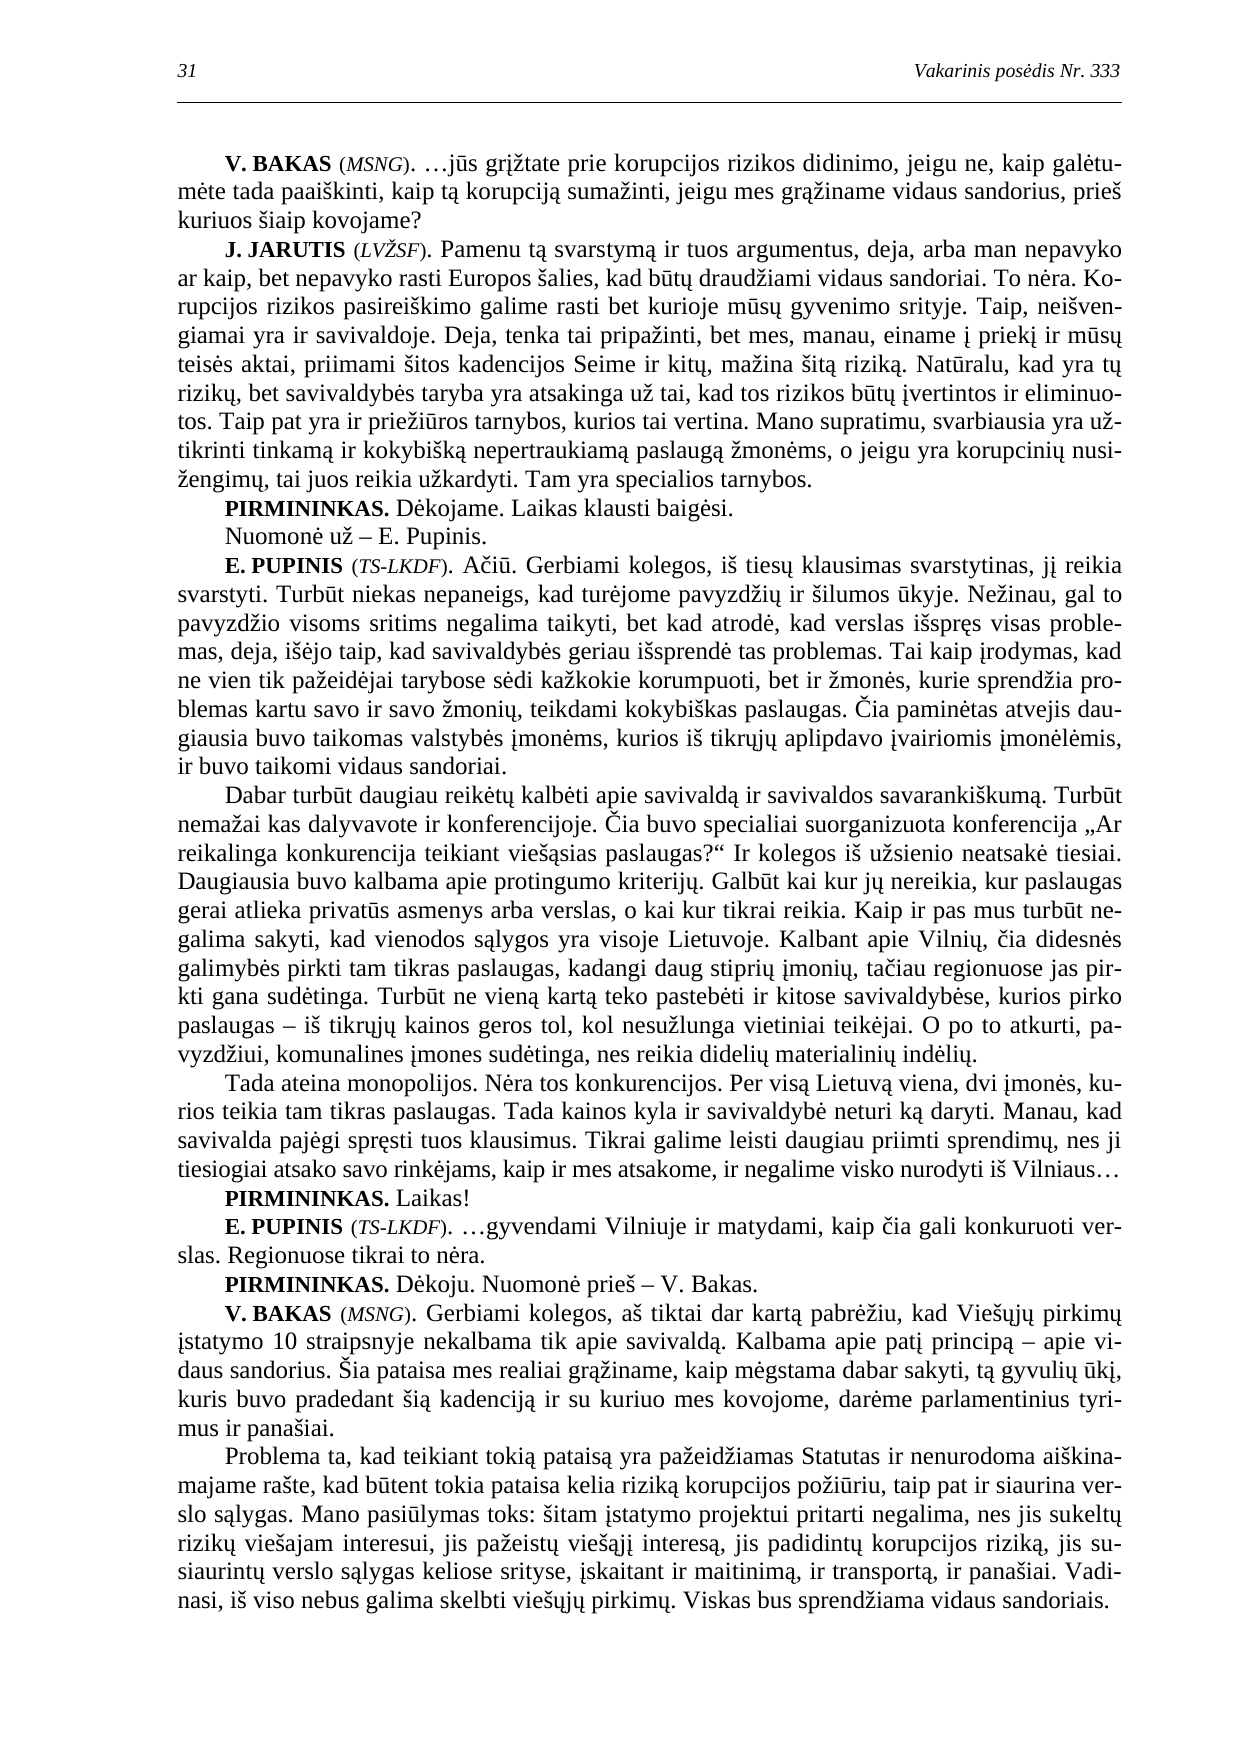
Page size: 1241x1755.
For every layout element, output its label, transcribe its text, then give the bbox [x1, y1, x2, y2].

text V. BAKAS (MSNG). Ger­bia­mi ko­le­gos, aš tik­tai dar kar­tą pa­brė­žiu, kad Vie­šų­jų pir­ki­mų įsta­ty­mo 10 straips­ny­je ne­kal­ba­ma tik apie sa­vi­val­dą. Kal­ba­ma apie pa­tį prin­ci­pą – apie vi­daus san­do­rius. Šia pa­tai­sa mes re­a­liai grą­ži­na­me, kaip mėgs­ta­ma da­bar sa­ky­ti, tą gy­vu­lių ūkį, ku­ris bu­vo pra­de­dant šią ka­den­ci­ją ir su ku­riuo mes ko­vo­jo­me, da­rė­me par­la­men­ti­nius ty­ri­mus ir pa­na­šiai. [177, 1298, 1122, 1441]
text Ta­da at­ei­na mo­no­po­li­jos. Nė­ra tos kon­ku­ren­ci­jos. Per vi­są Lie­tu­vą vie­na, dvi įmo­nės, ku­rios tei­kia tam tik­ras pa­slau­gas. Ta­da kai­nos ky­la ir sa­vi­val­dy­bė ne­tu­ri ką da­ry­ti. Ma­nau, kad sa­vi­val­da pa­jė­gi spręs­ti tuos klau­si­mus. Tik­rai ga­li­me leis­ti dau­giau pri­im­ti spren­di­mų, nes ji tie­sio­giai at­sa­ko sa­vo rin­kė­jams, kaip ir mes at­sa­ko­me, ir ne­ga­li­me vis­ko nu­ro­dy­ti iš Vil­niaus… [177, 1068, 1122, 1183]
text Nuo­mo­nė už – E. Pu­pi­nis. [177, 521, 1122, 550]
text Da­bar tur­būt dau­giau rei­kė­tų kal­bė­ti apie sa­vi­val­dą ir sa­vi­val­dos sa­va­ran­kiš­ku­mą. Tur­būt ne­ma­žai kas da­ly­va­vo­te ir kon­fe­ren­ci­jo­je. Čia bu­vo spe­cia­liai suor­ga­ni­zuo­ta kon­fe­ren­ci­ja „Ar rei­ka­lin­ga kon­ku­ren­ci­ja tei­kiant vie­šą­sias pa­slau­gas?“ Ir ko­le­gos iš už­sie­nio ne­at­sa­kė tie­siai. Dau­giau­sia bu­vo kal­ba­ma apie pro­tin­gu­mo kri­te­ri­jų. Gal­būt kai kur jų ne­rei­kia, kur pa­slau­gas ge­rai at­lie­ka pri­va­tūs as­me­nys ar­ba ver­slas, o kai kur tik­rai rei­kia. Kaip ir pas mus tur­būt ne­ga­li­ma sa­ky­ti, kad vie­no­dos są­ly­gos yra vi­so­je Lie­tu­vo­je. Kal­bant apie Vil­nių, čia di­des­nės ga­li­my­bės pirk­ti tam tik­ras pa­slau­gas, ka­dan­gi daug stip­rių įmo­nių, ta­čiau re­gio­nuo­se jas pir­kti ga­na su­dė­tin­ga. Tur­būt ne vie­ną kar­tą te­ko pa­ste­bė­ti ir ki­to­se sa­vi­val­dy­bė­se, ku­rios pir­ko pa­slau­gas – iš tik­rų­jų kai­nos ge­ros tol, kol ne­suž­lun­ga vie­ti­niai tei­kė­jai. O po to at­kur­ti, pa­vyz­džiui, ko­mu­na­li­nes įmo­nes su­dė­tin­ga, nes rei­kia di­de­lių ma­te­ria­li­nių in­dė­lių. [177, 780, 1122, 1068]
text PIRMININKAS. Dė­ko­ju. Nuo­mo­nė prieš – V. Ba­kas. [177, 1269, 1122, 1298]
text J. JARUTIS (LVŽSF). Pa­me­nu tą svars­ty­mą ir tuos ar­gu­men­tus, de­ja, ar­ba man ne­pa­vy­ko ar kaip, bet ne­pa­vy­ko ras­ti Eu­ro­pos ša­lies, kad bū­tų drau­džia­mi vi­daus san­do­riai. To nė­ra. Ko­rup­ci­jos ri­zi­kos pa­si­reiš­ki­mo ga­li­me ras­ti bet ku­rio­je mū­sų gy­ve­ni­mo sri­ty­je. Taip, ne­iš­ven­gia­mai yra ir sa­vi­val­do­je. De­ja, ten­ka tai pri­pa­žin­ti, bet mes, ma­nau, ei­na­me į prie­kį ir mū­sų tei­sės ak­tai, pri­ima­mi ši­tos ka­den­ci­jos Sei­me ir ki­tų, ma­ži­na ši­tą ri­zi­ką. Na­tū­ra­lu, kad yra tų ri­zi­kų, bet sa­vi­val­dy­bės ta­ry­ba yra at­sa­kin­ga už tai, kad tos ri­zi­kos bū­tų įver­tin­tos ir eli­mi­nuo­tos. Taip pat yra ir prie­žiū­ros tar­ny­bos, ku­rios tai ver­ti­na. Ma­no su­pra­ti­mu, svar­biau­sia yra už­tik­rin­ti tin­ka­mą ir ko­ky­biš­ką ne­per­trau­kia­mą pa­slau­gą žmo­nėms, o jei­gu yra ko­rup­ci­nių nu­si­žen­gi­mų, tai juos rei­kia už­kar­dy­ti. Tam yra spe­cia­lios tar­ny­bos. [177, 234, 1122, 493]
text E. PUPINIS (TS-LKDF). …gy­ven­da­mi Vil­niu­je ir ma­ty­da­mi, kaip čia ga­li kon­ku­ruo­ti ver­slas. Re­gio­nuo­se tik­rai to nė­ra. [177, 1211, 1122, 1269]
text PIRMININKAS. Dė­ko­ja­me. Lai­kas klaus­ti bai­gė­si. [177, 493, 1122, 521]
text PIRMININKAS. Lai­kas! [177, 1183, 1122, 1211]
text E. PUPINIS (TS-LKDF). Ačiū. Ger­bia­mi ko­le­gos, iš tie­sų klau­si­mas svars­ty­ti­nas, jį rei­kia svars­ty­ti. Tur­būt nie­kas ne­pa­neigs, kad tu­rė­jo­me pa­vyz­džių ir ši­lu­mos ūky­je. Ne­ži­nau, gal to pa­vyz­džio vi­soms sri­tims ne­ga­li­ma tai­ky­ti, bet kad at­ro­dė, kad ver­slas iš­spręs vi­sas pro­ble­mas, de­ja, iš­ėjo taip, kad sa­vi­val­dy­bės ge­riau iš­spren­dė tas pro­ble­mas. Tai kaip įro­dy­mas, kad ne vien tik pa­žei­dė­jai ta­ry­bo­se sė­di kaž­ko­kie ko­rum­puo­ti, bet ir žmo­nės, ku­rie spren­džia pro­ble­mas kar­tu sa­vo ir sa­vo žmo­nių, teik­da­mi ko­ky­biš­kas pa­slau­gas. Čia pa­mi­nė­tas at­ve­jis dau­giau­sia bu­vo tai­ko­mas vals­ty­bės įmo­nėms, ku­rios iš tik­rų­jų ap­lip­da­vo įvai­rio­mis įmo­nė­lė­mis, ir bu­vo tai­ko­mi vi­daus san­do­riai. [177, 550, 1122, 780]
text V. BAKAS (MSNG). …jūs grįž­ta­te prie ko­rup­ci­jos ri­zi­kos di­di­ni­mo, jei­gu ne, kaip ga­lė­tu­mė­te ta­da pa­aiš­kin­ti, kaip tą ko­rup­ci­ją su­ma­žin­ti, jei­gu mes grą­ži­na­me vi­daus san­do­rius, prieš ku­riuos šiaip ko­vo­ja­me? [177, 148, 1122, 234]
text Pro­ble­ma ta, kad tei­kiant to­kią pa­tai­są yra pa­žei­džia­mas Sta­tu­tas ir ne­nu­ro­do­ma aiš­ki­na­ma­ja­me raš­te, kad bū­tent to­kia pa­tai­sa ke­lia ri­zi­ką ko­rup­ci­jos po­žiū­riu, taip pat ir siau­ri­na ver­slo są­ly­gas. Ma­no pa­siū­ly­mas toks: ši­tam įsta­ty­mo pro­jek­tui pri­tar­ti ne­ga­li­ma, nes jis su­kel­tų ri­zi­kų vie­ša­jam in­te­re­sui, jis pa­žeis­tų vie­šą­jį in­te­re­są, jis pa­di­din­tų ko­rup­ci­jos ri­zi­ką, jis su­siau­rin­tų ver­slo są­ly­gas ke­lio­se sri­ty­se, įskai­tant ir mai­ti­ni­mą, ir trans­por­tą, ir pa­na­šiai. Va­di­na­si, iš vi­so ne­bus ga­li­ma skelb­ti vie­šų­jų pir­ki­mų. Vis­kas bus spren­džia­ma vi­daus san­do­riais. [177, 1441, 1122, 1614]
